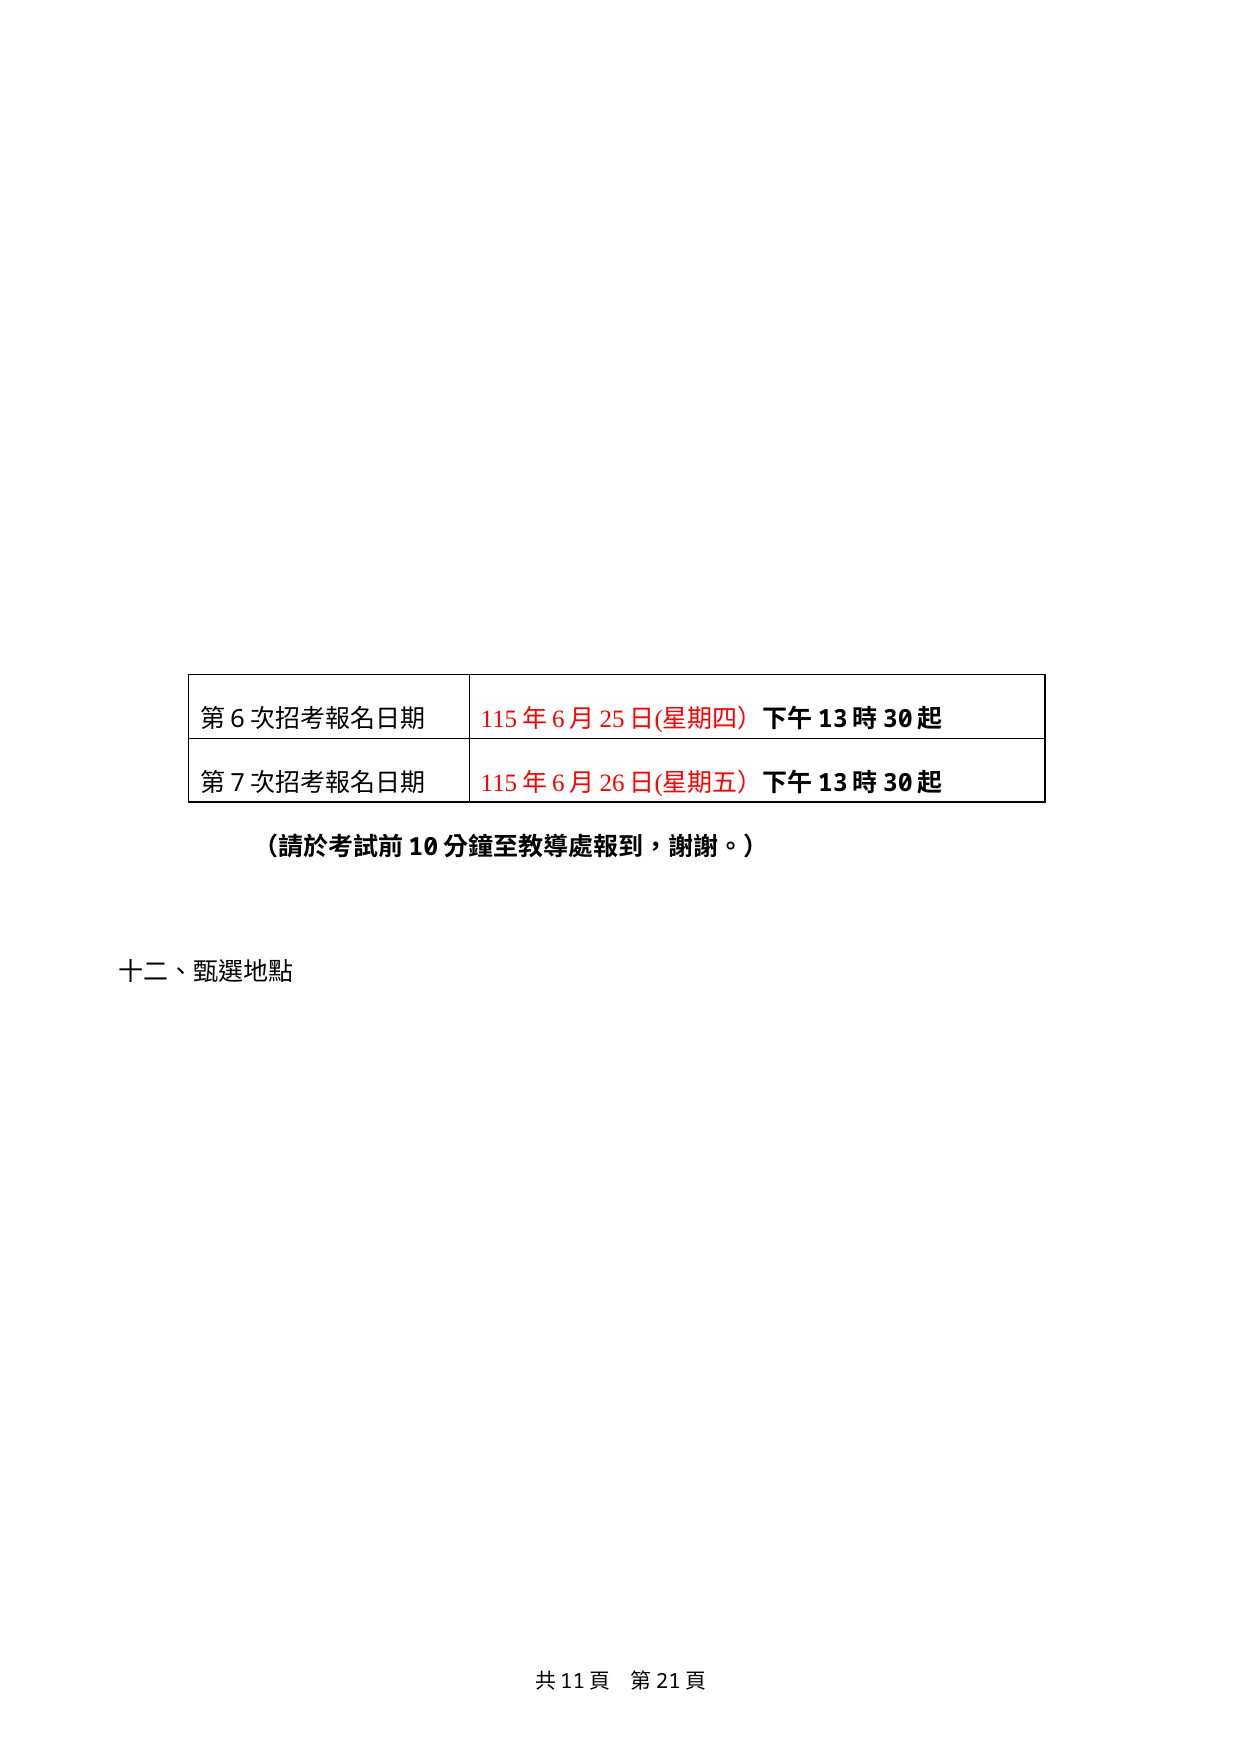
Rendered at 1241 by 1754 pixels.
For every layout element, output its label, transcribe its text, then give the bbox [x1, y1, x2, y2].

table_cell 115年6月25日(星期四）下午13時30起 [470, 675, 1044, 738]
text 十二、甄選地點 [118, 927, 1122, 990]
table_cell 115年6月26日(星期五）下午13時30起 [470, 739, 1044, 801]
table_cell 第7次招考報名日期 [189, 739, 469, 801]
text （請於考試前10分鐘至教導處報到，謝謝。） [118, 802, 1122, 865]
table_cell 第6次招考報名日期 [189, 675, 469, 738]
